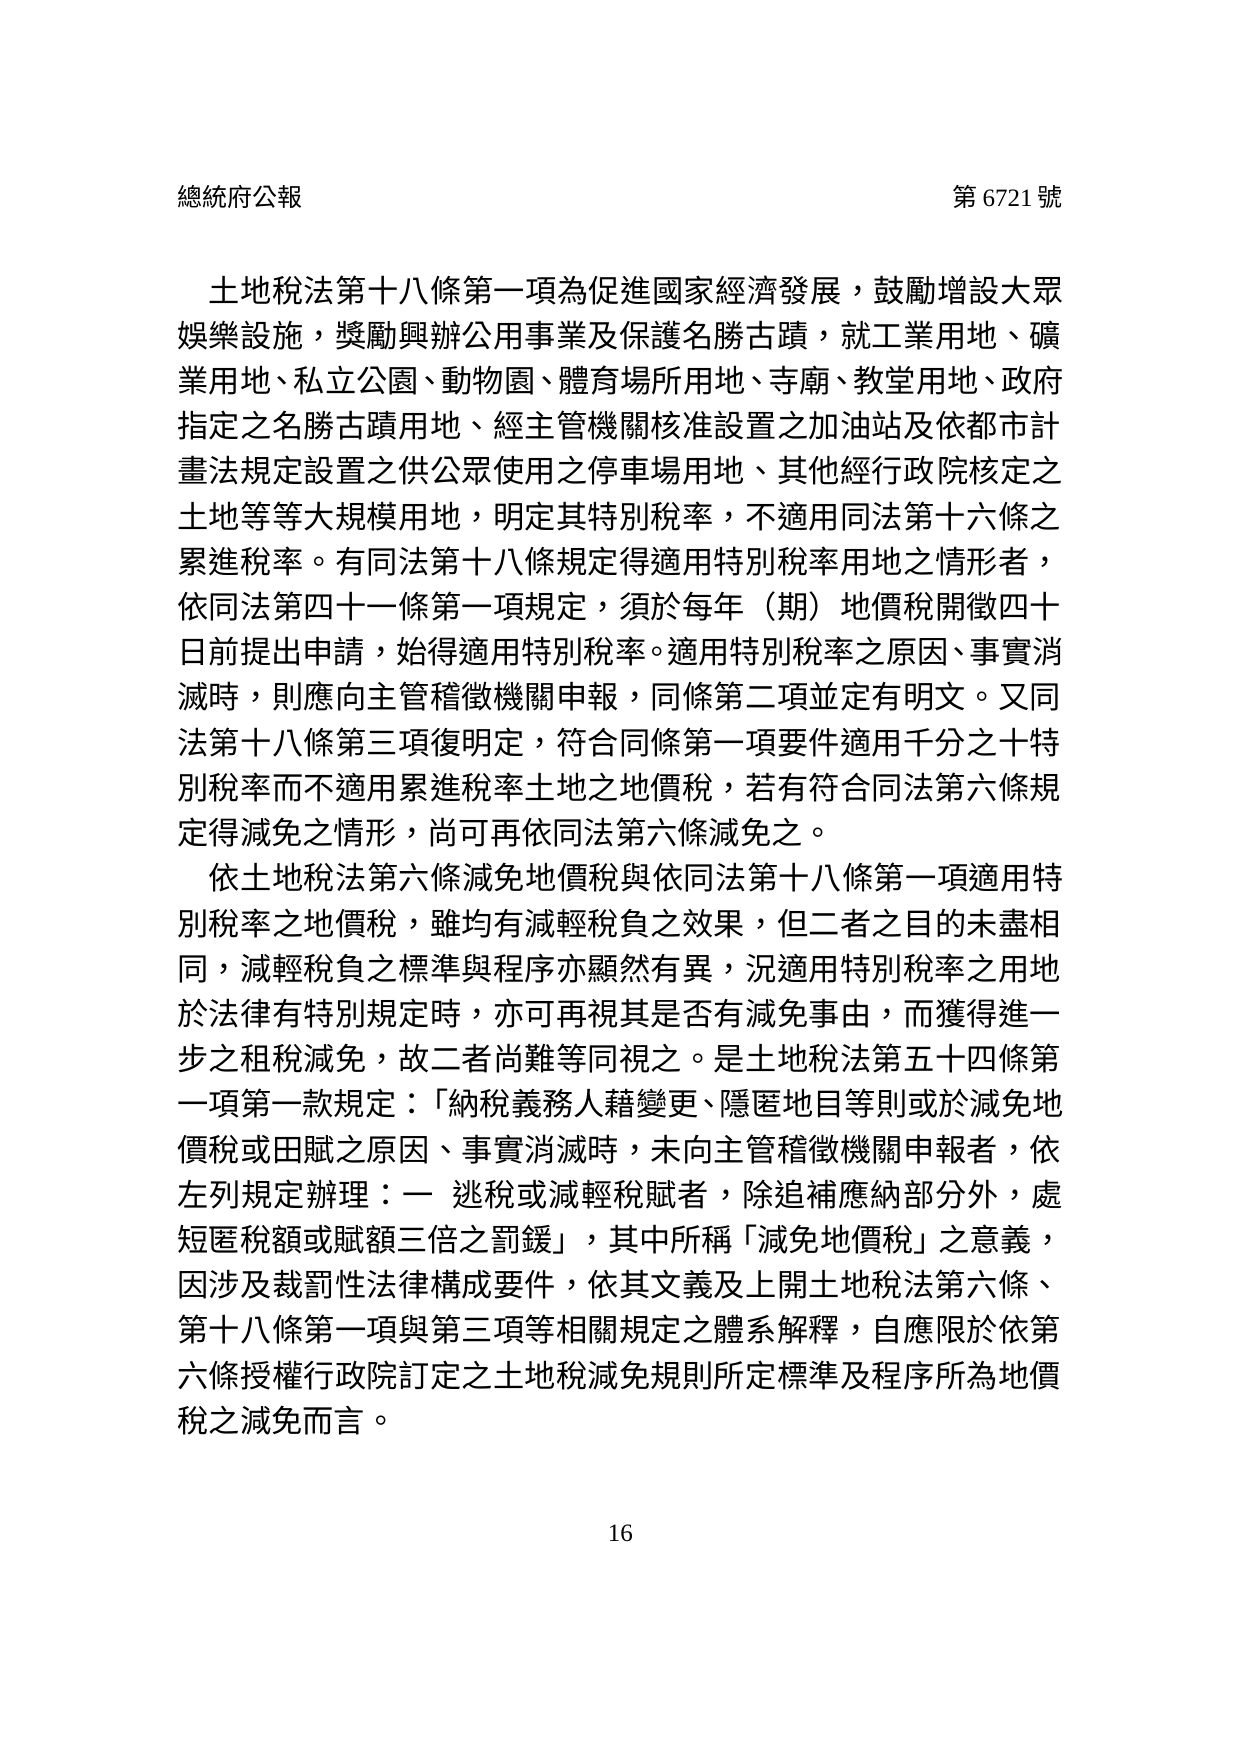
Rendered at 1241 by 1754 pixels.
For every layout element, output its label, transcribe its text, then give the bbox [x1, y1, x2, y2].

text 依土地稅法第六條減免地價稅與依同法第十八條第一項適用特別稅率之地價稅，雖均有減輕稅負之效果，但二者之目的未盡相同，減輕稅負之標準與程序亦顯然有異，況適用特別稅率之用地，於法律有特別規定時，亦可再視其是否有減免事由，而獲得進一步之租稅減免，故二者尚難等同視之。是土地稅法第五十四條第一項第一款規定：「納稅義務人藉變更、隱匿地目等則或於減免地價稅或田賦之原因、事實消滅時，未向主管稽徵機關申報者，依左列規定辦理：一 逃稅或減輕稅賦者，除追補應納部分外，處短匿稅額或賦額三倍之罰鍰」，其中所稱「減免地價稅」之意義，因涉及裁罰性法律構成要件，依其文義及上開土地稅法第六條、第十八條第一項與第三項等相關規定之體系解釋，自應限於依第六條授權行政院訂定之土地稅減免規則所定標準及程序所為地價稅之減免而言。 [177, 853, 1063, 1441]
text 土地稅法第十八條第一項為促進國家經濟發展，鼓勵增設大眾娛樂設施，獎勵興辦公用事業及保護名勝古蹟，就工業用地、礦業用地、私立公園、動物園、體育場所用地、寺廟、教堂用地、政府指定之名勝古蹟用地、經主管機關核准設置之加油站及依都市計畫法規定設置之供公眾使用之停車場用地、其他經行政院核定之土地等等大規模用地，明定其特別稅率，不適用同法第十六條之累進稅率。有同法第十八條規定得適用特別稅率用地之情形者，依同法第四十一條第一項規定，須於每年（期）地價稅開徵四十日前提出申請，始得適用特別稅率。適用特別稅率之原因、事實消滅時，則應向主管稽徵機關申報，同條第二項並定有明文。又同法第十八條第三項復明定，符合同條第一項要件適用千分之十特別稅率而不適用累進稅率土地之地價稅，若有符合同法第六條規定得減免之情形，尚可再依同法第六條減免之。 [177, 266, 1063, 853]
